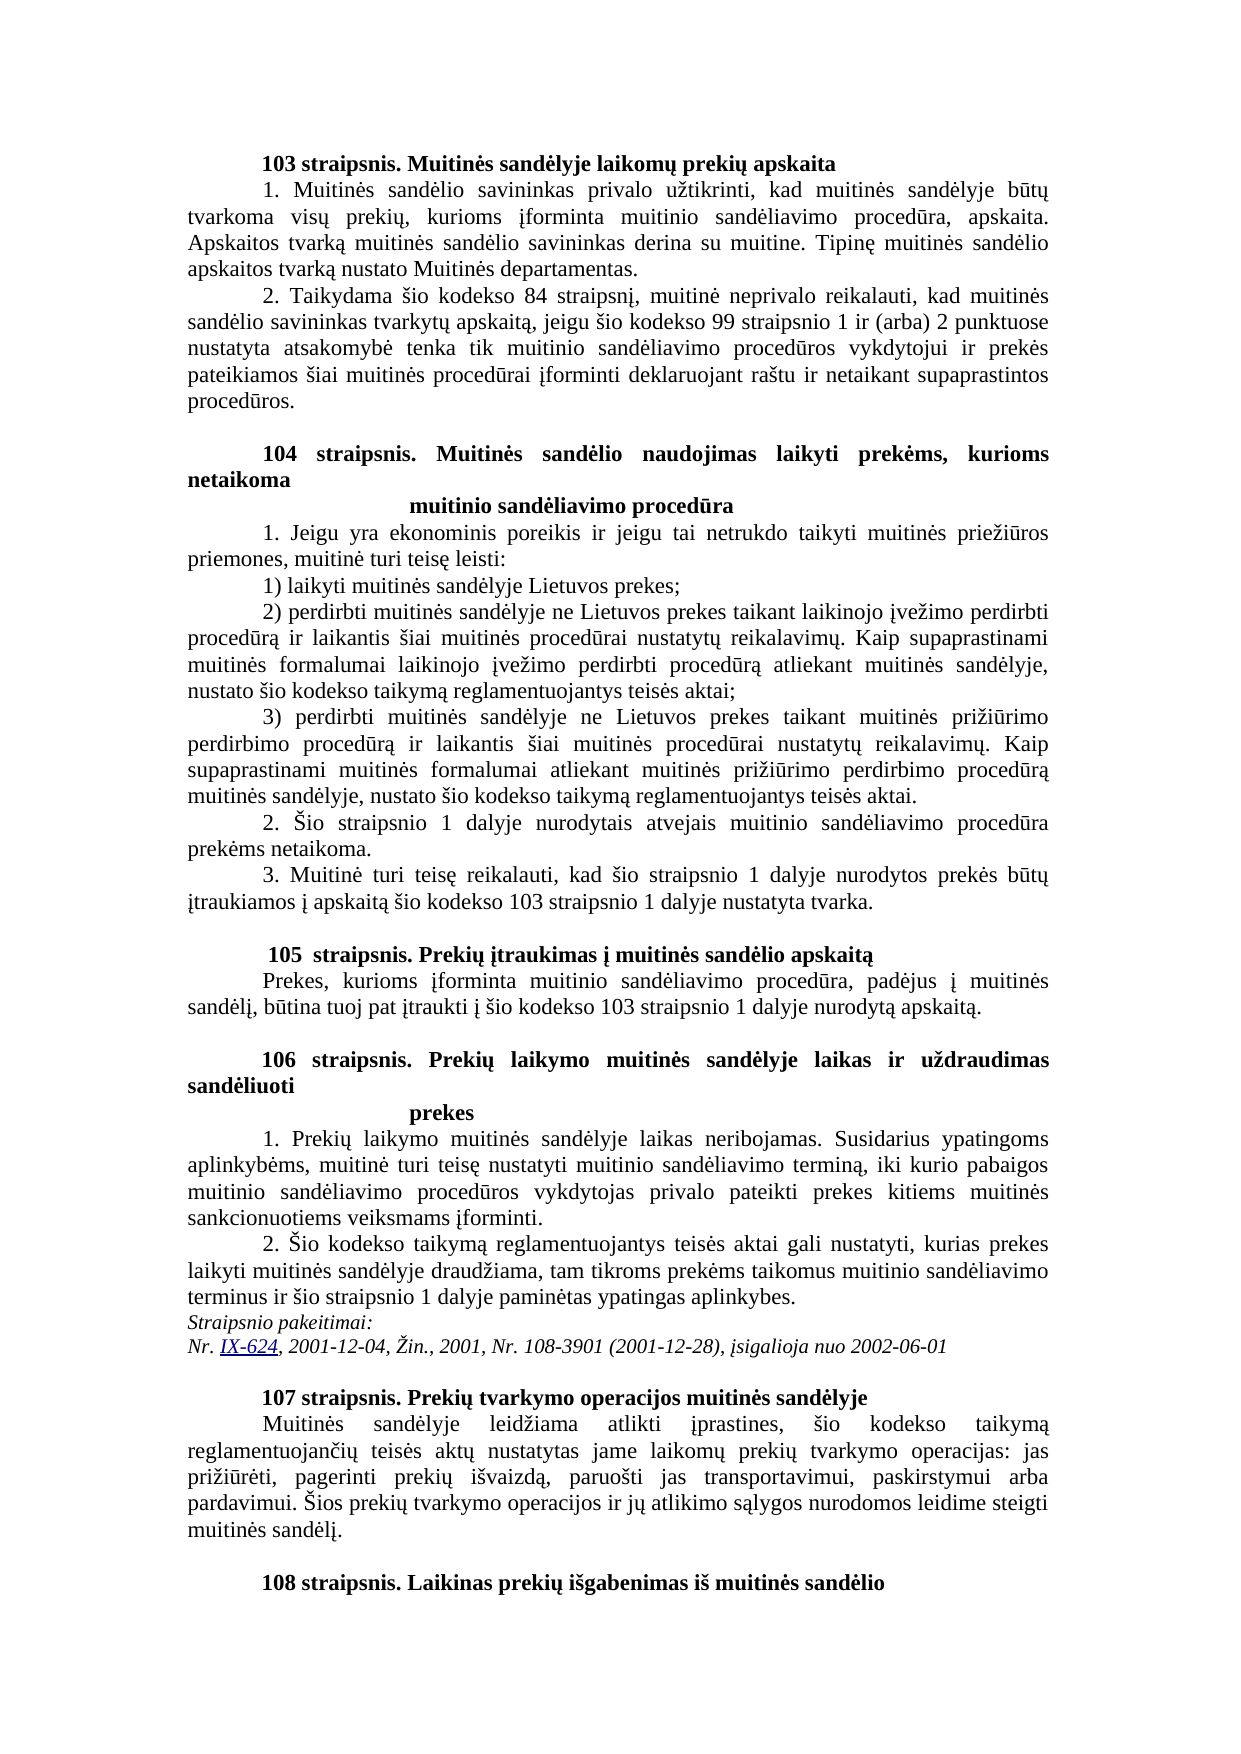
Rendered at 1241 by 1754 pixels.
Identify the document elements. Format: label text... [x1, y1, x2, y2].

list straipsnis. Prekių įtraukimas į muitinės sandėlio apskaitą [268, 941, 1050, 967]
text 1. Prekių laikymo muitinės sandėlyje laikas neribojamas. Susidarius ypatingoms aplinkybėms, muitinė turi teisę nustatyti muitinio sandėliavimo terminą, iki kurio pabaigos muitinio sandėliavimo procedūros vykdytojas privalo pateikti prekes kitiems muitinės sankcionuotiems veiksmams įforminti. [187, 1125, 1050, 1231]
text Muitinės sandėlyje leidžiama atlikti įprastines, šio kodekso taikymą reglamentuojančių teisės aktų nustatytas jame laikomų prekių tvarkymo operacijas: jas prižiūrėti, pagerinti prekių išvaizdą, paruošti jas transportavimui, paskirstymui arba pardavimui. Šios prekių tvarkymo operacijos ir jų atlikimo sąlygos nurodomos leidime steigti muitinės sandėlį. [187, 1410, 1050, 1542]
text 3) perdirbti muitinės sandėlyje ne Lietuvos prekes taikant muitinės prižiūrimo perdirbimo procedūrą ir laikantis šiai muitinės procedūrai nustatytų reikalavimų. Kaip supaprastinami muitinės formalumai atliekant muitinės prižiūrimo perdirbimo procedūrą muitinės sandėlyje, nustato šio kodekso taikymą reglamentuojantys teisės aktai. [187, 703, 1050, 809]
text 106 straipsnis. Prekių laikymo muitinės sandėlyje laikas ir uždraudimas sandėliuoti [187, 1046, 1050, 1099]
text 2) perdirbti muitinės sandėlyje ne Lietuvos prekes taikant laikinojo įvežimo perdirbti procedūrą ir laikantis šiai muitinės procedūrai nustatytų reikalavimų. Kaip supaprastinami muitinės formalumai laikinojo įvežimo perdirbti procedūrą atliekant muitinės sandėlyje, nustato šio kodekso taikymą reglamentuojantys teisės aktai; [187, 598, 1050, 703]
text 103 straipsnis. Muitinės sandėlyje laikomų prekių apskaita [187, 150, 1050, 176]
text 2. Taikydama šio kodekso 84 straipsnį, muitinė neprivalo reikalauti, kad muitinės sandėlio savininkas tvarkytų apskaitą, jeigu šio kodekso 99 straipsnio 1 ir (arba) 2 punktuose nustatyta atsakomybė tenka tik muitinio sandėliavimo procedūros vykdytojui ir prekės pateikiamos šiai muitinės procedūrai įforminti deklaruojant raštu ir netaikant supaprastintos procedūros. [187, 282, 1050, 413]
text 2. Šio kodekso taikymą reglamentuojantys teisės aktai gali nustatyti, kurias prekes laikyti muitinės sandėlyje draudžiama, tam tikroms prekėms taikomus muitinio sandėliavimo terminus ir šio straipsnio 1 dalyje paminėtas ypatingas aplinkybes. [187, 1231, 1050, 1309]
text 2. Šio straipsnio 1 dalyje nurodytais atvejais muitinio sandėliavimo procedūra prekėms netaikoma. [187, 809, 1050, 862]
text Straipsnio pakeitimai: [187, 1309, 1050, 1334]
text 108 straipsnis. Laikinas prekių išgabenimas iš muitinės sandėlio [187, 1568, 1050, 1595]
text 104 straipsnis. Muitinės sandėlio naudojimas laikyti prekėms, kurioms netaikoma [187, 440, 1050, 493]
text Nr. IX-624, 2001-12-04, Žin., 2001, Nr. 108-3901 (2001-12-28), įsigalioja nuo 2002-06-01 [187, 1334, 1050, 1358]
text 1. Jeigu yra ekonominis poreikis ir jeigu tai netrukdo taikyti muitinės priežiūros priemones, muitinė turi teisę leisti: [187, 519, 1050, 572]
text 107 straipsnis. Prekių tvarkymo operacijos muitinės sandėlyje [187, 1384, 1050, 1410]
text prekes [187, 1099, 1050, 1125]
text Prekes, kurioms įforminta muitinio sandėliavimo procedūra, padėjus į muitinės sandėlį, būtina tuoj pat įtraukti į šio kodekso 103 straipsnio 1 dalyje nurodytą apskaitą. [187, 967, 1050, 1020]
text muitinio sandėliavimo procedūra [187, 493, 1050, 519]
text 3. Muitinė turi teisę reikalauti, kad šio straipsnio 1 dalyje nurodytos prekės būtų įtraukiamos į apskaitą šio kodekso 103 straipsnio 1 dalyje nustatyta tvarka. [187, 862, 1050, 914]
text 1. Muitinės sandėlio savininkas privalo užtikrinti, kad muitinės sandėlyje būtų tvarkoma visų prekių, kurioms įforminta muitinio sandėliavimo procedūra, apskaita. Apskaitos tvarką muitinės sandėlio savininkas derina su muitine. Tipinę muitinės sandėlio apskaitos tvarką nustato Muitinės departamentas. [187, 176, 1050, 282]
text 1) laikyti muitinės sandėlyje Lietuvos prekes; [187, 572, 1050, 598]
